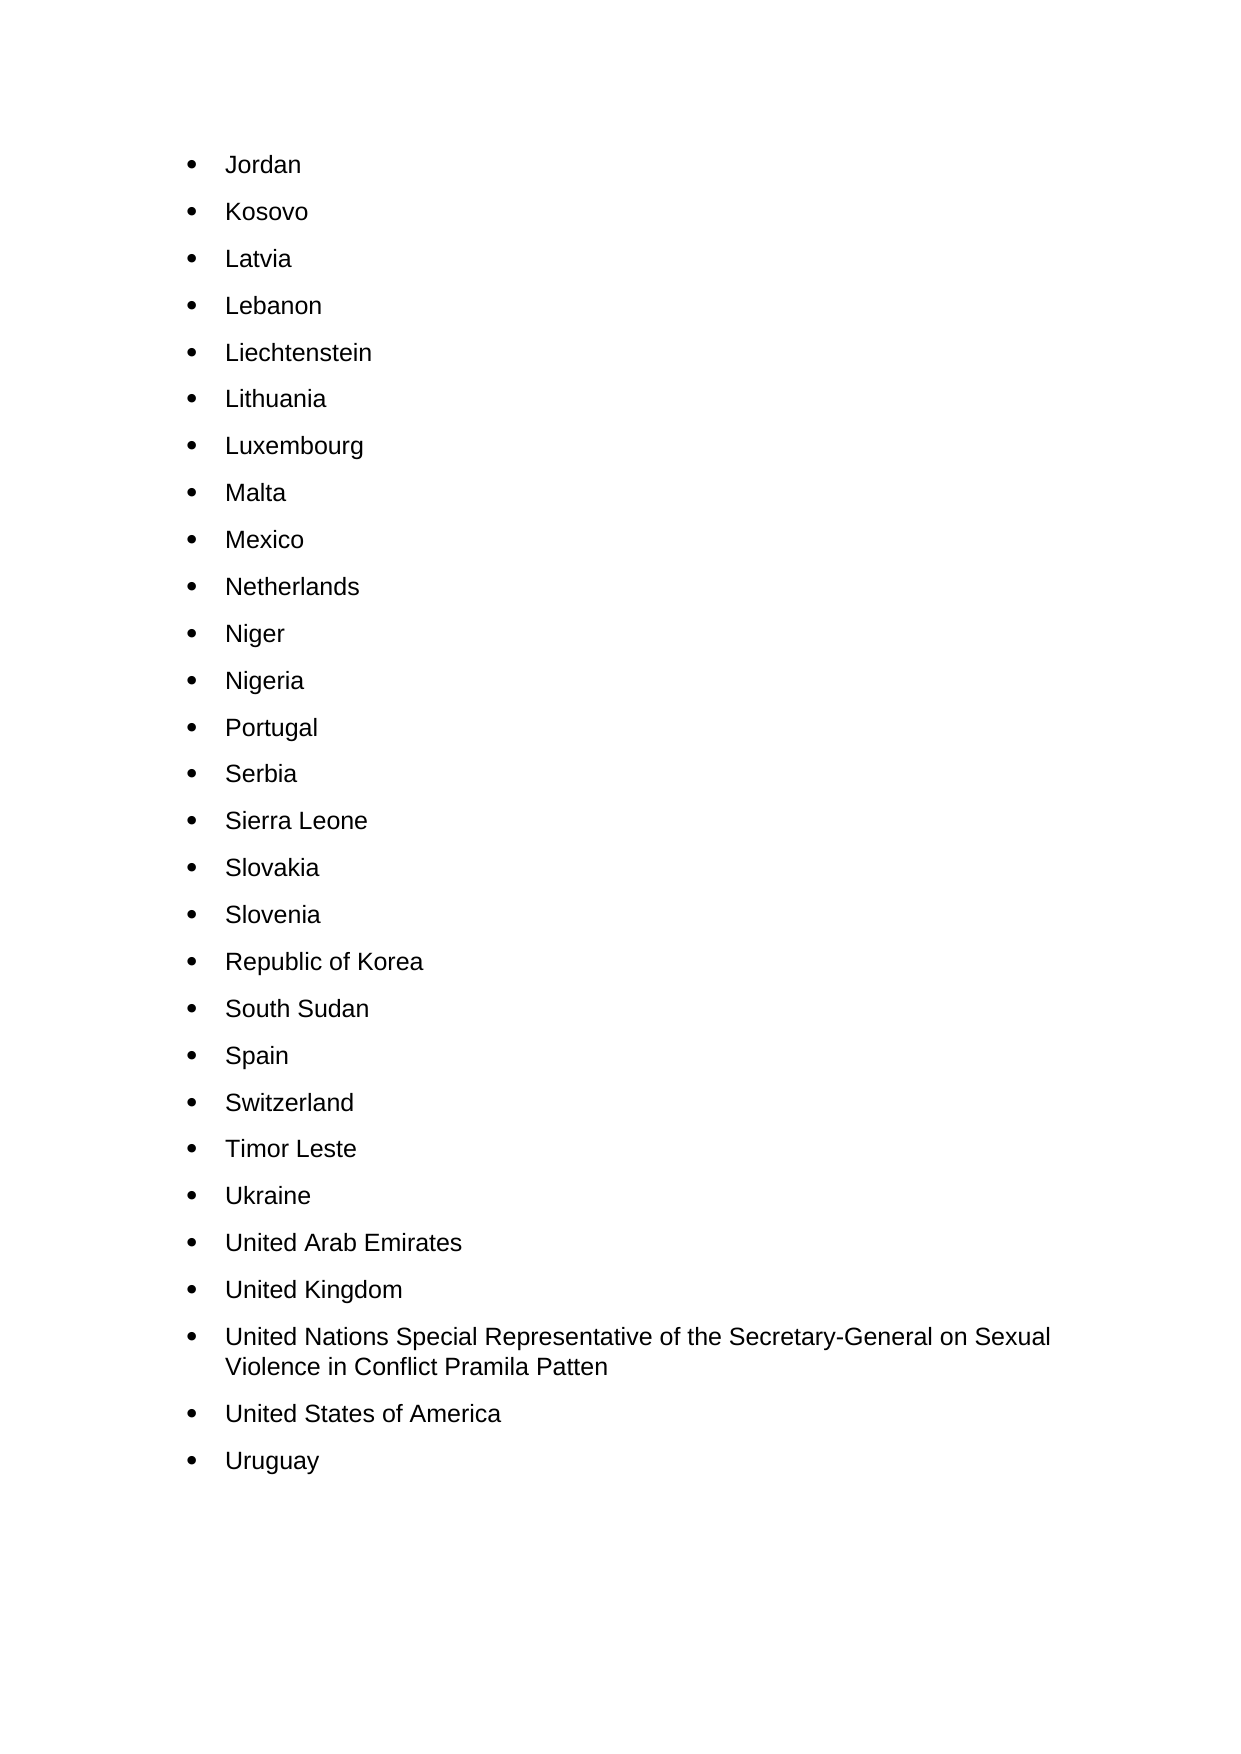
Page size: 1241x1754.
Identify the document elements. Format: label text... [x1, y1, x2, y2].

list Slovenia [187, 900, 1090, 929]
list Jordan [187, 150, 1090, 179]
list United Nations Special Representative of the Secretary-General on Sexual Violence in Conflict Pramila Patten [187, 1322, 1090, 1381]
list Mexico [187, 525, 1090, 554]
list Liechtenstein [187, 337, 1090, 366]
list Lebanon [187, 291, 1090, 319]
list Switzerland [187, 1087, 1090, 1116]
list Slovakia [187, 853, 1090, 882]
list Lithuania [187, 384, 1090, 413]
list Ukraine [187, 1181, 1090, 1210]
list Latvia [187, 244, 1090, 273]
list United States of America [187, 1399, 1090, 1428]
list United Kingdom [187, 1275, 1090, 1304]
list Uruguay [187, 1446, 1090, 1474]
list Niger [187, 619, 1090, 648]
list Malta [187, 478, 1090, 507]
list Netherlands [187, 572, 1090, 601]
list United Arab Emirates [187, 1228, 1090, 1257]
list Sierra Leone [187, 806, 1090, 835]
list Luxembourg [187, 431, 1090, 460]
list Serbia [187, 759, 1090, 788]
list Portugal [187, 712, 1090, 741]
list Nigeria [187, 666, 1090, 694]
list Kosovo [187, 197, 1090, 226]
list Republic of Korea [187, 947, 1090, 976]
list South Sudan [187, 994, 1090, 1023]
list Spain [187, 1041, 1090, 1069]
list Timor Leste [187, 1134, 1090, 1163]
